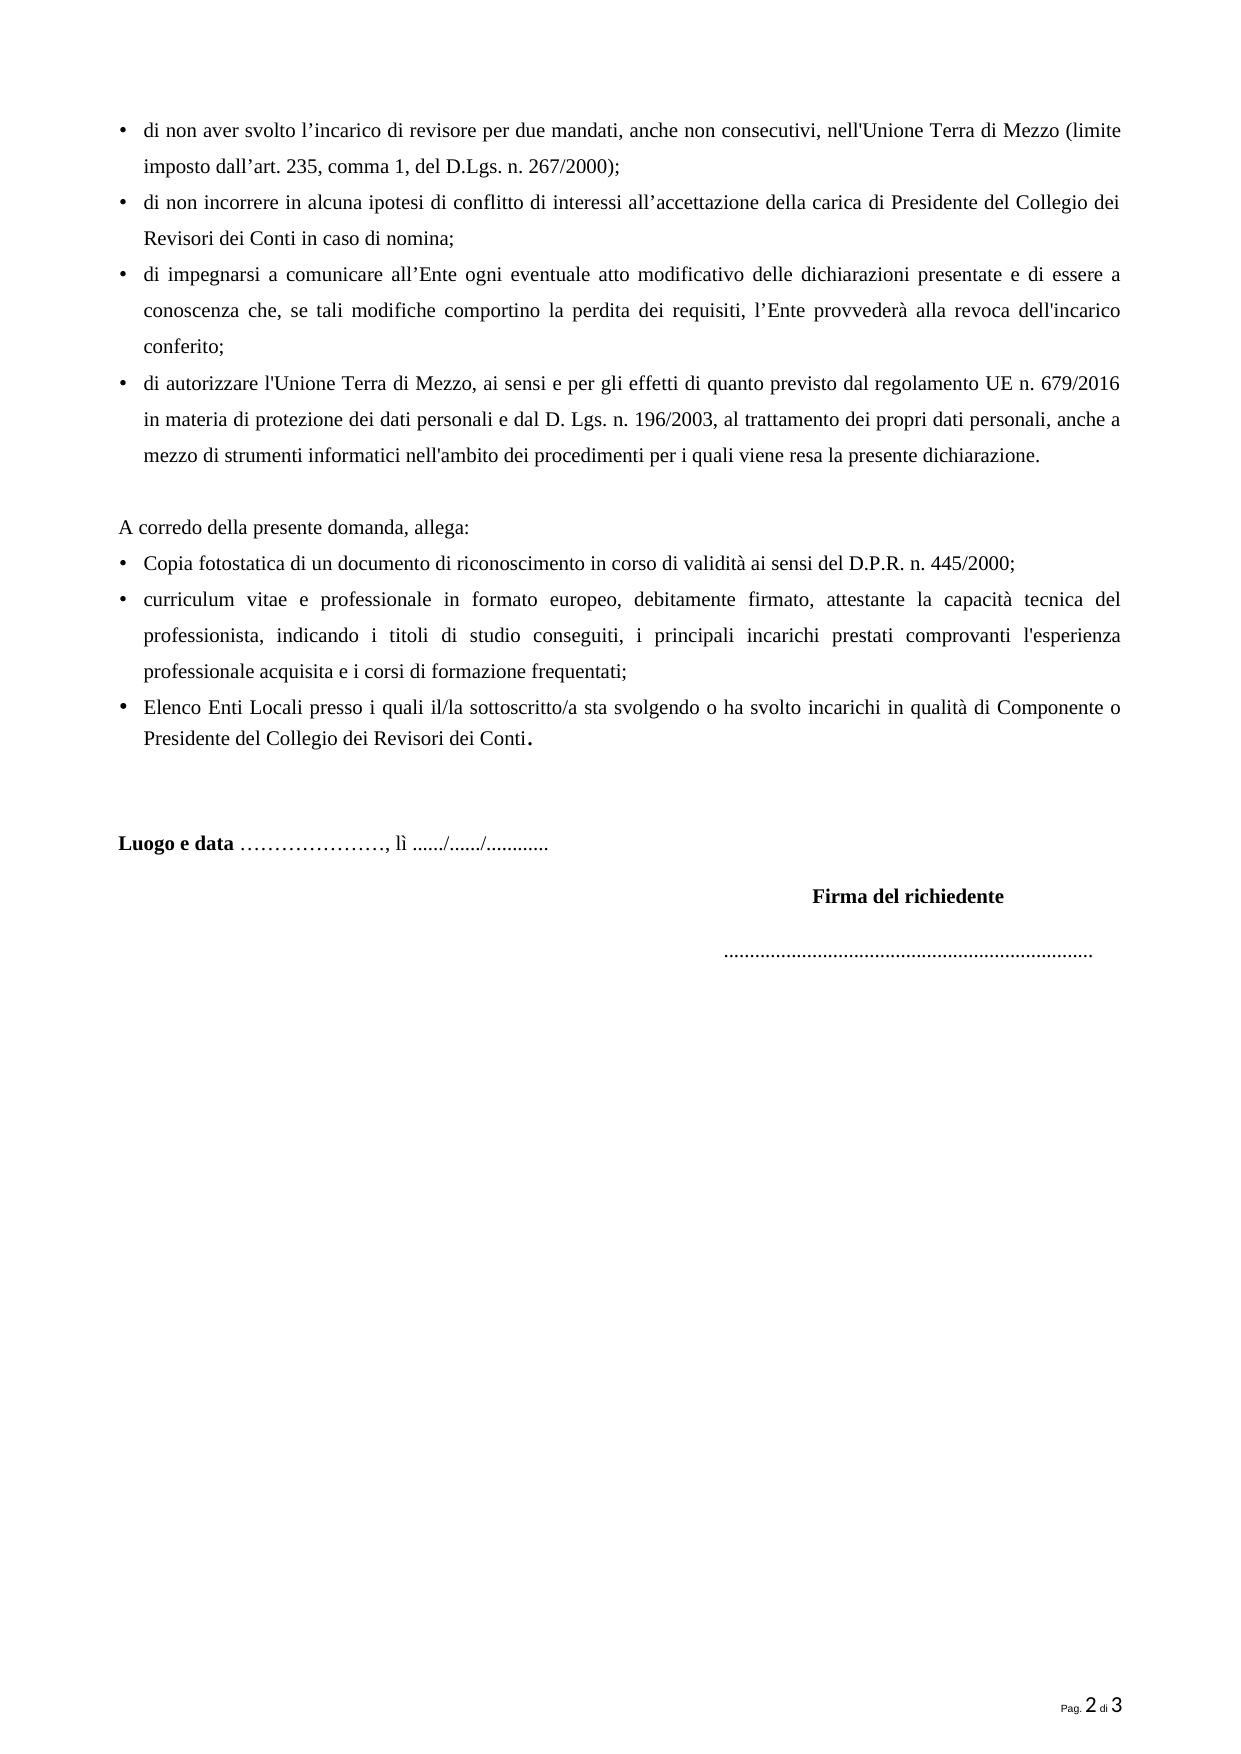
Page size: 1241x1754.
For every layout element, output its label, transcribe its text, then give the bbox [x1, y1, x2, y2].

list Elenco Enti Locali presso i quali il/la sottoscritto/a sta svolgendo o ha svolto incarichi in qualità di Componente o Presidente del Collegio dei Revisori dei Conti. [119, 695, 1122, 752]
list di impegnarsi a comunicare all’Ente ogni eventuale atto modificativo delle dichiarazioni presentate e di essere a conoscenza che, se tali modifiche comportino la perdita dei requisiti, l’Ente provvederà alla revoca dell'incarico conferito; [119, 262, 1122, 358]
list di non incorrere in alcuna ipotesi di conflitto di interessi all’accettazione della carica di Presidente del Collegio dei Revisori dei Conti in caso di nomina; [119, 190, 1122, 250]
text Luogo e data …………………, lì ....../....../............ [118, 830, 1122, 854]
list di non aver svolto l’incarico di revisore per due mandati, anche non consecutivi, nell'Unione Terra di Mezzo (limite imposto dall’art. 235, comma 1, del D.Lgs. n. 267/2000); [119, 118, 1122, 178]
text Firma del richiedente [694, 884, 1122, 908]
list curriculum vitae e professionale in formato europeo, debitamente firmato, attestante la capacità tecnica del professionista, indicando i titoli di studio conseguiti, i principali incarichi prestati comprovanti l'esperienza professionale acquisita e i corsi di formazione frequentati; [119, 587, 1122, 683]
list di autorizzare l'Unione Terra di Mezzo, ai sensi e per gli effetti di quanto previsto dal regolamento UE n. 679/2016 in materia di protezione dei dati personali e dal D. Lgs. n. 196/2003, al trattamento dei propri dati personali, anche a mezzo di strumenti informatici nell'ambito dei procedimenti per i quali viene resa la presente dichiarazione. [119, 370, 1122, 467]
text ....................................................................... [694, 938, 1122, 962]
text A corredo della presente domanda, allega: [118, 514, 1122, 539]
list Copia fotostatica di un documento di riconoscimento in corso di validità ai sensi del D.P.R. n. 445/2000; [119, 551, 1122, 575]
